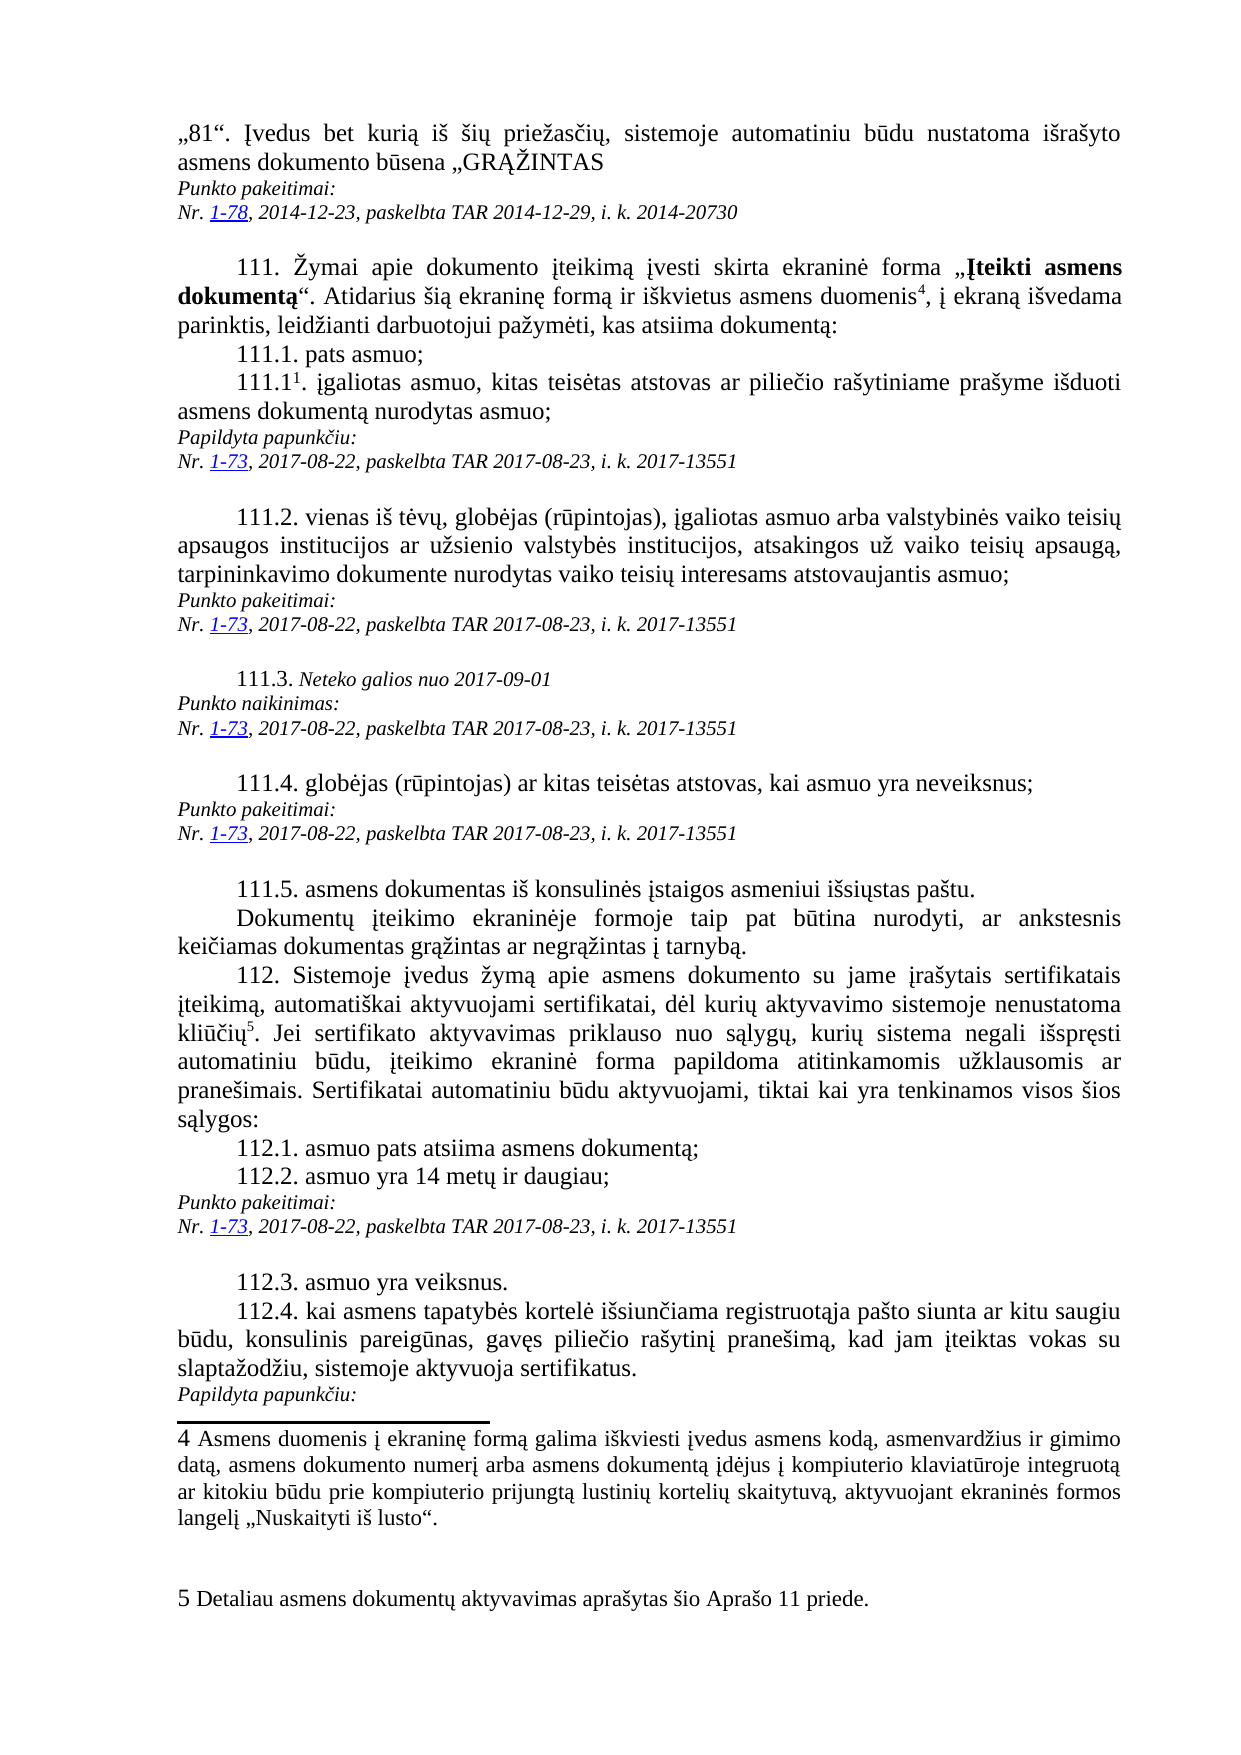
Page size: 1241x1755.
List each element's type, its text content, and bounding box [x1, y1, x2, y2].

text 111.1. pats asmuo; [177, 339, 1122, 367]
text 112.1. asmuo pats atsiima asmens dokumentą; [177, 1133, 1122, 1161]
text 112.2. asmuo yra 14 metų ir daugiau; [177, 1161, 1122, 1190]
text 111. Žymai apie dokumento įteikimą įvesti skirta ekraninė forma „Įteikti asmens dokumentą“. Atidarius šią ekraninę formą ir iškvietus asmens duomenis, į ekraną išvedama parinktis, leidžianti darbuotojui pažymėti, kas atsiima dokumentą: [177, 252, 1122, 339]
text 112. Sistemoje įvedus žymą apie asmens dokumento su jame įrašytais sertifikatais įteikimą, automatiškai aktyvuojami sertifikatai, dėl kurių aktyvavimo sistemoje nenustatoma kliūčių. Jei sertifikato aktyvavimas priklauso nuo sąlygų, kurių sistema negali išspręsti automatiniu būdu, įteikimo ekraninė forma papildoma atitinkamomis užklausomis ar pranešimais. Sertifikatai automatiniu būdu aktyvuojami, tiktai kai yra tenkinamos visos šios sąlygos: [177, 960, 1122, 1133]
text Papildyta papunkčiu: [177, 1382, 1122, 1406]
text Dokumentų įteikimo ekraninėje formoje taip pat būtina nurodyti, ar ankstesnis keičiamas dokumentas grąžintas ar negrąžintas į tarnybą. [177, 903, 1122, 960]
text Nr. 1-73, 2017-08-22, paskelbta TAR 2017-08-23, i. k. 2017-13551 [177, 821, 1122, 845]
text Papildyta papunkčiu: [177, 425, 1122, 449]
text 111.3. Neteko galios nuo 2017-09-01 [177, 665, 1122, 691]
text Punkto pakeitimai: [177, 176, 1122, 200]
text 111.2. vienas iš tėvų, globėjas (rūpintojas), įgaliotas asmuo arba valstybinės vaiko teisių apsaugos institucijos ar užsienio valstybės institucijos, atsakingos už vaiko teisių apsaugą, tarpininkavimo dokumente nurodytas vaiko teisių interesams atstovaujantis asmuo; [177, 502, 1122, 588]
text 111.5. asmens dokumentas iš konsulinės įstaigos asmeniui išsiųstas paštu. [177, 874, 1122, 903]
text „81“. Įvedus bet kurią iš šių priežasčių, sistemoje automatiniu būdu nustatoma išrašyto asmens dokumento būsena „GRĄŽINTAS [177, 118, 1122, 176]
text Nr. 1-73, 2017-08-22, paskelbta TAR 2017-08-23, i. k. 2017-13551 [177, 449, 1122, 473]
text 112.3. asmuo yra veiksnus. [177, 1267, 1122, 1296]
text Nr. 1-78, 2014-12-23, paskelbta TAR 2014-12-29, i. k. 2014-20730 [177, 200, 1122, 224]
text Punkto pakeitimai: [177, 1190, 1122, 1214]
text Punkto naikinimas: [177, 691, 1122, 715]
text Nr. 1-73, 2017-08-22, paskelbta TAR 2017-08-23, i. k. 2017-13551 [177, 1214, 1122, 1238]
text Nr. 1-73, 2017-08-22, paskelbta TAR 2017-08-23, i. k. 2017-13551 [177, 612, 1122, 636]
text Nr. 1-73, 2017-08-22, paskelbta TAR 2017-08-23, i. k. 2017-13551 [177, 715, 1122, 739]
text 112.4. kai asmens tapatybės kortelė išsiunčiama registruotąja pašto siunta ar kitu saugiu būdu, konsulinis pareigūnas, gavęs piliečio rašytinį pranešimą, kad jam įteiktas vokas su slaptažodžiu, sistemoje aktyvuoja sertifikatus. [177, 1296, 1122, 1382]
text Punkto pakeitimai: [177, 797, 1122, 821]
text Punkto pakeitimai: [177, 588, 1122, 612]
text Detaliau asmens dokumentų aktyvavimas aprašytas šio Aprašo 11 priede. [177, 1583, 1122, 1612]
text 111.4. globėjas (rūpintojas) ar kitas teisėtas atstovas, kai asmuo yra neveiksnus; [177, 768, 1122, 797]
text 111.11. įgaliotas asmuo, kitas teisėtas atstovas ar piliečio rašytiniame prašyme išduoti asmens dokumentą nurodytas asmuo; [177, 367, 1122, 425]
text Asmens duomenis į ekraninę formą galima iškviesti įvedus asmens kodą, asmenvardžius ir gimimo datą, asmens dokumento numerį arba asmens dokumentą įdėjus į kompiuterio klaviatūroje integruotą ar kitokiu būdu prie kompiuterio prijungtą lustinių kortelių skaitytuvą, aktyvuojant ekraninės formos langelį „Nuskaityti iš lusto“. [177, 1423, 1122, 1530]
